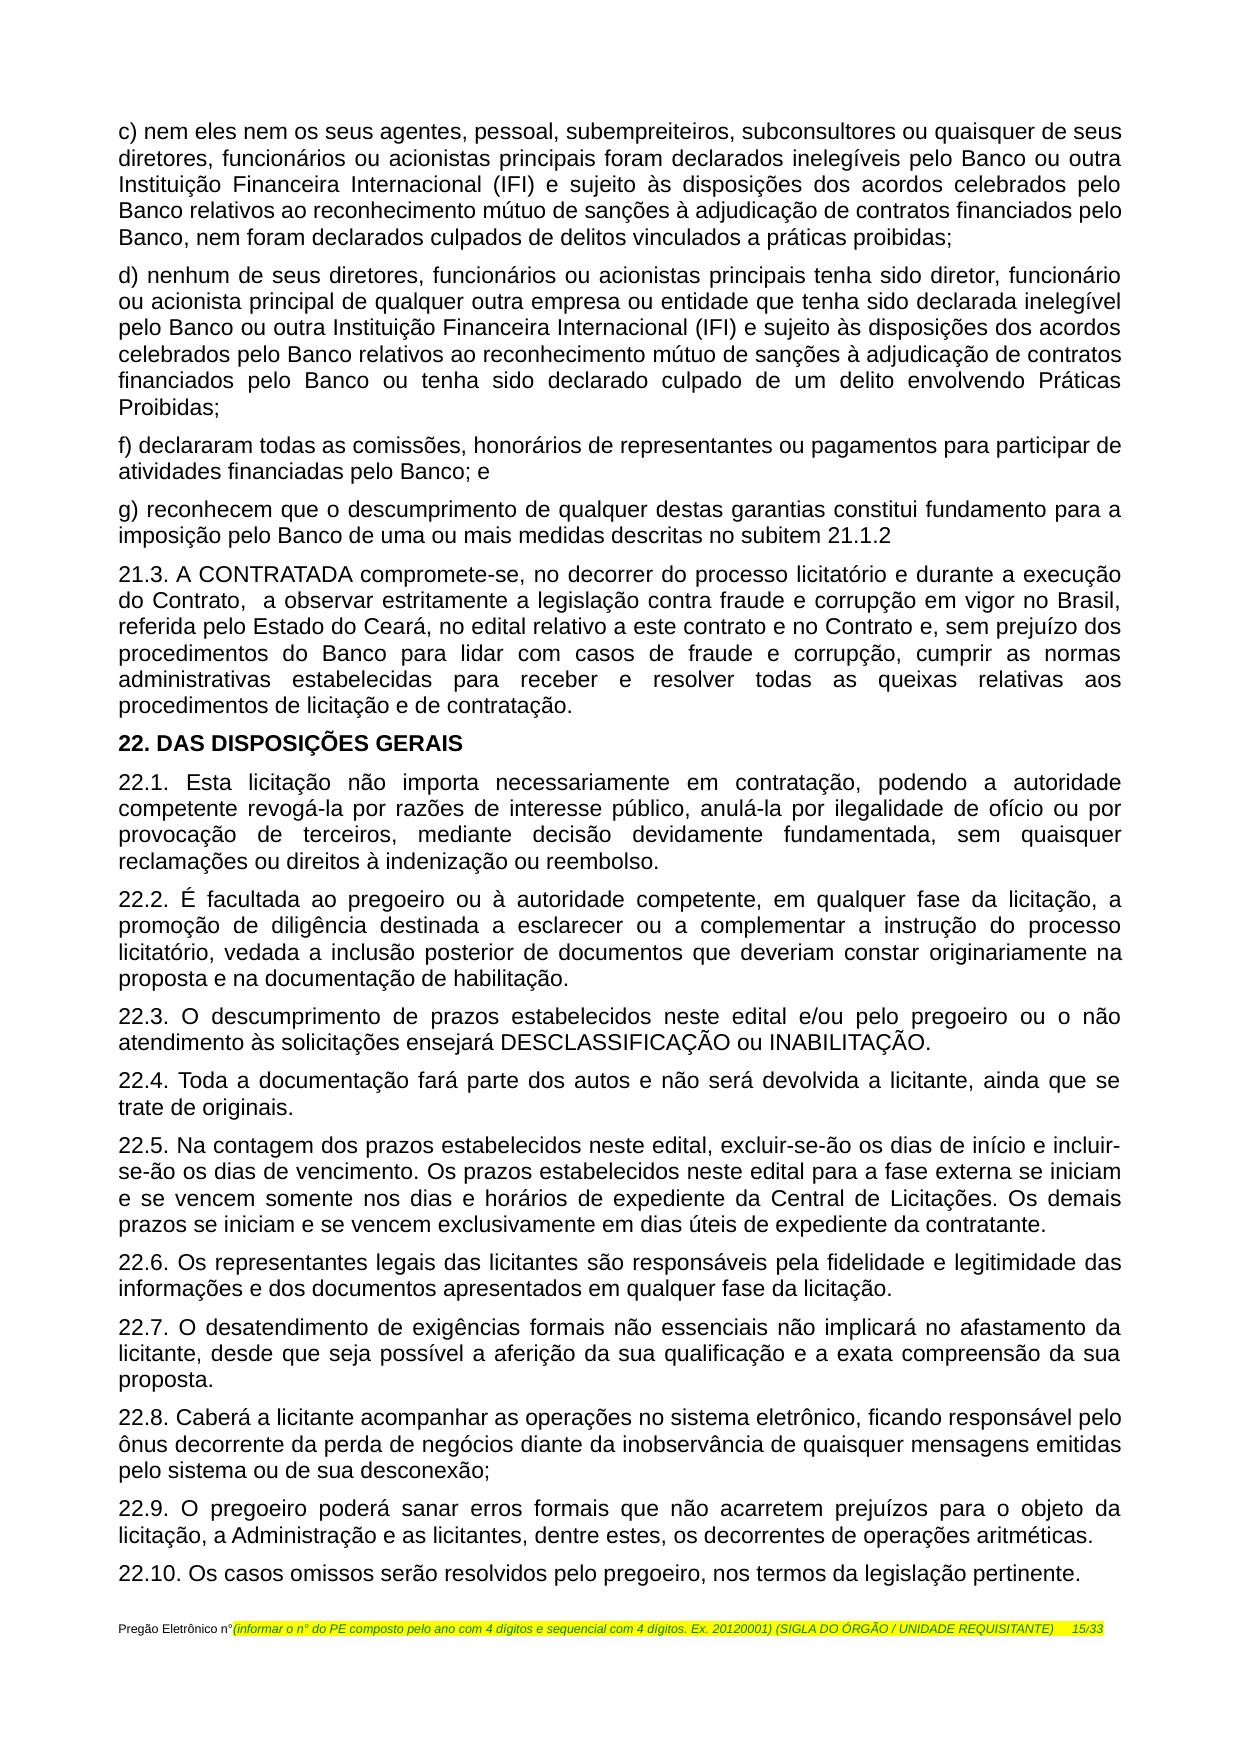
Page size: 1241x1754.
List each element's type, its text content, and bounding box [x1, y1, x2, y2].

text 22.2. É facultada ao pregoeiro ou à autoridade competente, em qualquer fase da licitação, a promoção de diligência destinada a esclarecer ou a complementar a instrução do processo licitatório, vedada a inclusão posterior de documentos que deveriam constar originariamente na proposta e na documentação de habilitação. [118, 886, 1122, 991]
text 22.7. O desatendimento de exigências formais não essenciais não implicará no afastamento da licitante, desde que seja possível a aferição da sua qualificação e a exata compreensão da sua proposta. [118, 1313, 1122, 1393]
text 22.3. O descumprimento de prazos estabelecidos neste edital e/ou pelo pregoeiro ou o não atendimento às solicitações ensejará DESCLASSIFICAÇÃO ou INABILITAÇÃO. [118, 1003, 1122, 1056]
text 22.9. O pregoeiro poderá sanar erros formais que não acarretem prejuízos para o objeto da licitação, a Administração e as licitantes, dentre estes, os decorrentes de operações aritméticas. [118, 1495, 1122, 1548]
text c) nem eles nem os seus agentes, pessoal, subempreiteiros, subconsultores ou quaisquer de seus diretores, funcionários ou acionistas principais foram declarados inelegíveis pelo Banco ou outra Instituição Financeira Internacional (IFI) e sujeito às disposições dos acordos celebrados pelo Banco relativos ao reconhecimento mútuo de sanções à adjudicação de contratos financiados pelo Banco, nem foram declarados culpados de delitos vinculados a práticas proibidas; [118, 118, 1122, 250]
text 22.8. Caberá a licitante acompanhar as operações no sistema eletrônico, ficando responsável pelo ônus decorrente da perda de negócios diante da inobservância de quaisquer mensagens emitidas pelo sistema ou de sua desconexão; [118, 1404, 1122, 1483]
text 21.3. A CONTRATADA compromete-se, no decorrer do processo licitatório e durante a execução do Contrato, a observar estritamente a legislação contra fraude e corrupção em vigor no Brasil, referida pelo Estado do Ceará, no edital relativo a este contrato e no Contrato e, sem prejuízo dos procedimentos do Banco para lidar com casos de fraude e corrupção, cumprir as normas administrativas estabelecidas para receber e resolver todas as queixas relativas aos procedimentos de licitação e de contratação. [118, 561, 1122, 719]
text f) declararam todas as comissões, honorários de representantes ou pagamentos para participar de atividades financiadas pelo Banco; e [118, 432, 1122, 484]
text 22.4. Toda a documentação fará parte dos autos e não será devolvida a licitante, ainda que se trate de originais. [118, 1067, 1122, 1120]
text 22.1. Esta licitação não importa necessariamente em contratação, podendo a autoridade competente revogá-la por razões de interesse público, anulá-la por ilegalidade de ofício ou por provocação de terceiros, mediante decisão devidamente fundamentada, sem quaisquer reclamações ou direitos à indenização ou reembolso. [118, 768, 1122, 874]
text g) reconhecem que o descumprimento de qualquer destas garantias constitui fundamento para a imposição pelo Banco de uma ou mais medidas descritas no subitem 21.1.2 [118, 496, 1122, 549]
text 22.5. Na contagem dos prazos estabelecidos neste edital, excluir-se-ão os dias de início e incluir-se-ão os dias de vencimento. Os prazos estabelecidos neste edital para a fase externa se iniciam e se vencem somente nos dias e horários de expediente da Central de Licitações. Os demais prazos se iniciam e se vencem exclusivamente em dias úteis de expediente da contratante. [118, 1132, 1122, 1237]
text 22. DAS DISPOSIÇÕES GERAIS [118, 730, 1122, 757]
text 22.10. Os casos omissos serão resolvidos pelo pregoeiro, nos termos da legislação pertinente. [118, 1560, 1122, 1586]
text d) nenhum de seus diretores, funcionários ou acionistas principais tenha sido diretor, funcionário ou acionista principal de qualquer outra empresa ou entidade que tenha sido declarada inelegível pelo Banco ou outra Instituição Financeira Internacional (IFI) e sujeito às disposições dos acordos celebrados pelo Banco relativos ao reconhecimento mútuo de sanções à adjudicação de contratos financiados pelo Banco ou tenha sido declarado culpado de um delito envolvendo Práticas Proibidas; [118, 262, 1122, 420]
text 22.6. Os representantes legais das licitantes são responsáveis pela fidelidade e legitimidade das informações e dos documentos apresentados em qualquer fase da licitação. [118, 1249, 1122, 1302]
